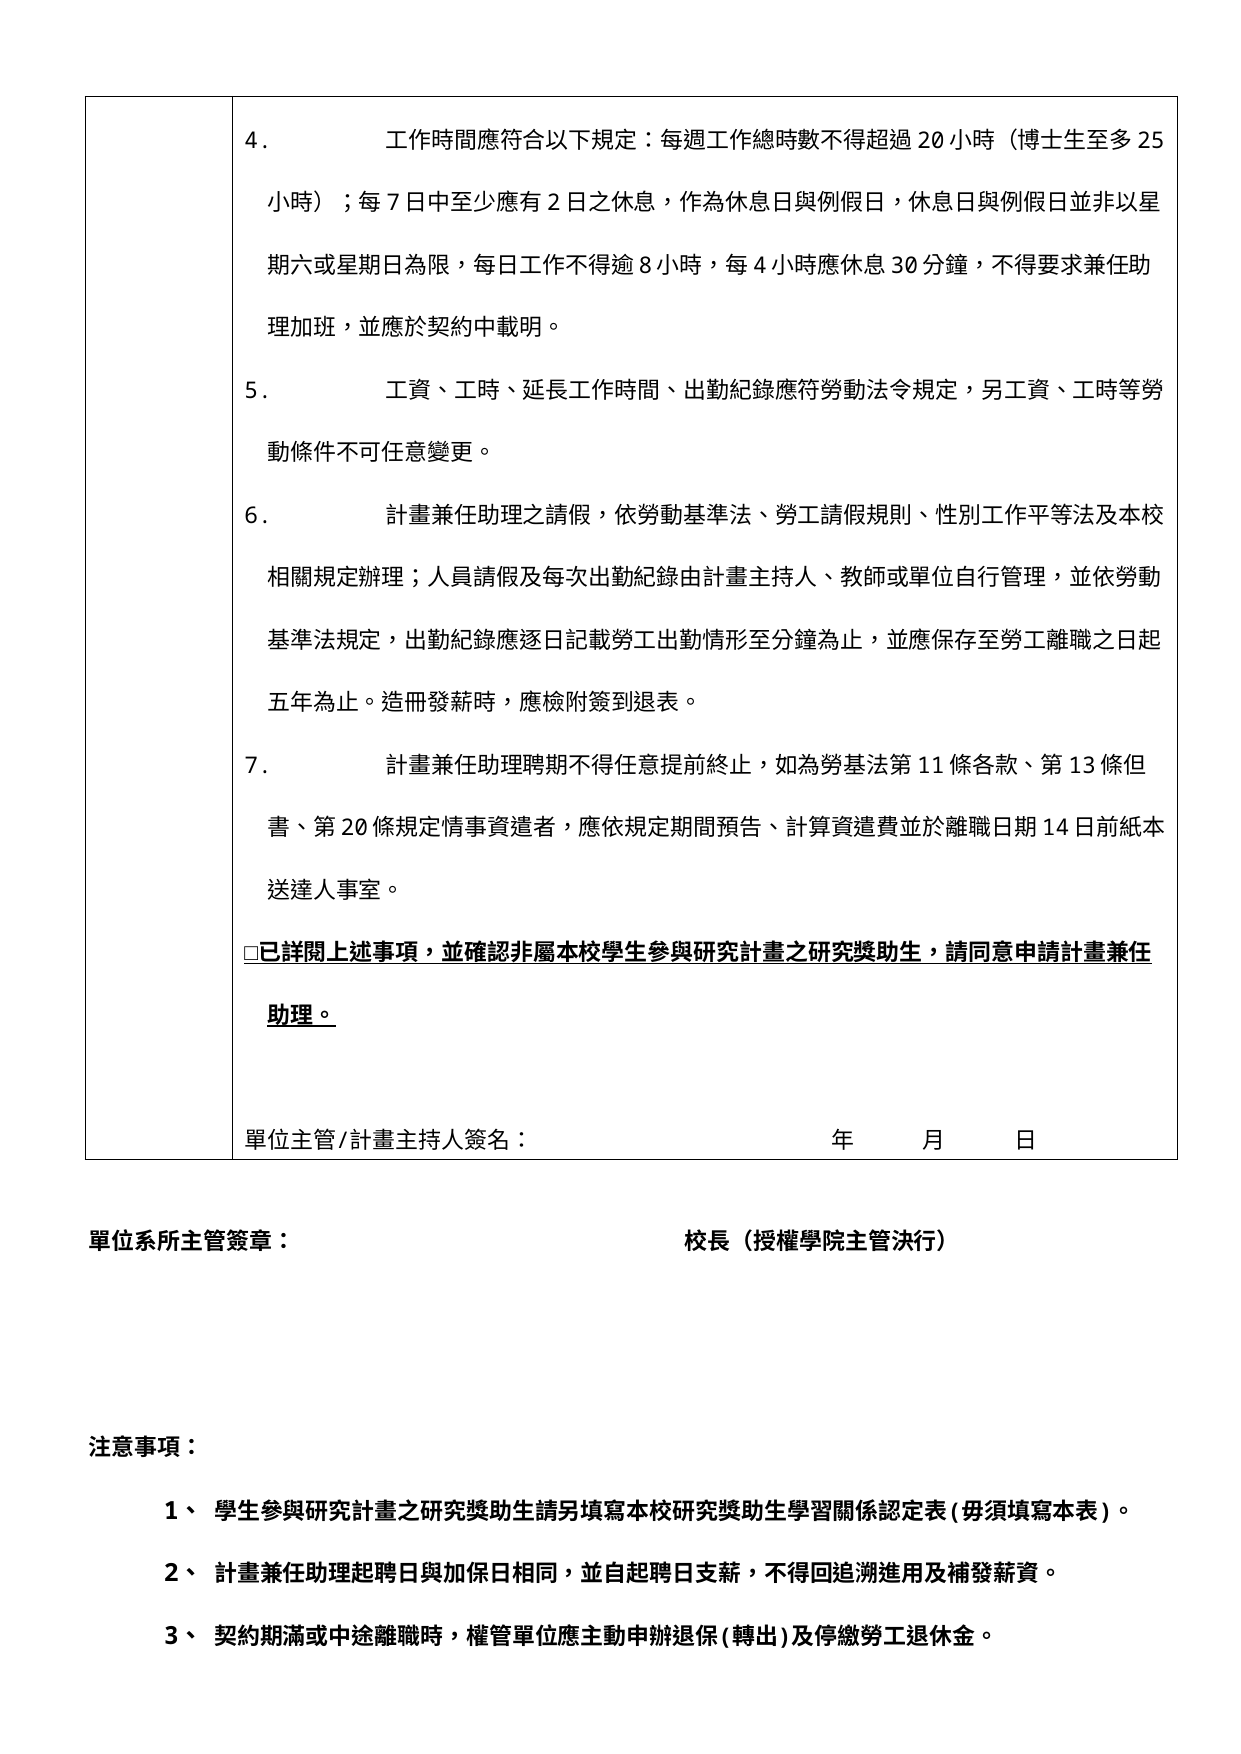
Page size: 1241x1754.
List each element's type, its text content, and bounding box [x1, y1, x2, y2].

text 注意事項： [89, 1404, 1152, 1467]
table_cell [86, 97, 232, 1159]
list 計畫兼任助理起聘日與加保日相同，並自起聘日支薪，不得回追溯進用及補發薪資。 [164, 1529, 1152, 1592]
list 學生參與研究計畫之研究獎助生請另填寫本校研究獎助生學習關係認定表(毋須填寫本表)。 [164, 1467, 1152, 1529]
list 契約期滿或中途離職時，權管單位應主動申辦退保(轉出)及停繳勞工退休金。 [164, 1592, 1152, 1654]
text 單位系所主管簽章： 校長（授權學院主管決行） [89, 1198, 1152, 1260]
table_cell 計畫兼任助理適用勞基法，應遵守相關勞動法令及本校相關規定。 計畫兼任助理職務須訂定工作說明書。 計畫兼任助理不能每日執行職務。 工作時間應符合以下規定：每週工作總時數不得超過20小時（博士生至多25小時）；每7日中至少應有2日之休息，作為休息日與例假日，休息日與例假日並非以星期六或星期日為限，每日工作不得逾8小時，每4小時應休息30分鐘，不得要求兼任助理加班，並應於契約中載明。 工資、工時、延長工作時間、出勤紀錄應符勞動法令規定，另工資、工時等勞動條件不可任意變更。 計畫兼任助理之請假，依勞動基準法、勞工請假規則、性別工作平等法及本校相關規定辦理；人員請假及每次出勤紀錄由計畫主持人、教師或單位自行管理，並依勞動基準法規定，出勤紀錄應逐日記載勞工出勤情形至分鐘為止，並應保存至勞工離職之日起五年為止。造冊發薪時，應檢附簽到退表。 計畫兼任助理聘期不得任意提前終止，如為勞基法第11條各款、第13條但書、第20條規定情事資遣者，應依規定期間預告、計算資遣費並於離職日期14日前紙本送達人事室。 □已詳閱上述事項，並確認非屬本校學生參與研究計畫之研究獎助生，請同意申請計畫兼任助理。 單位主管/計畫主持人簽名： 年 月 日 [233, 97, 1177, 1159]
